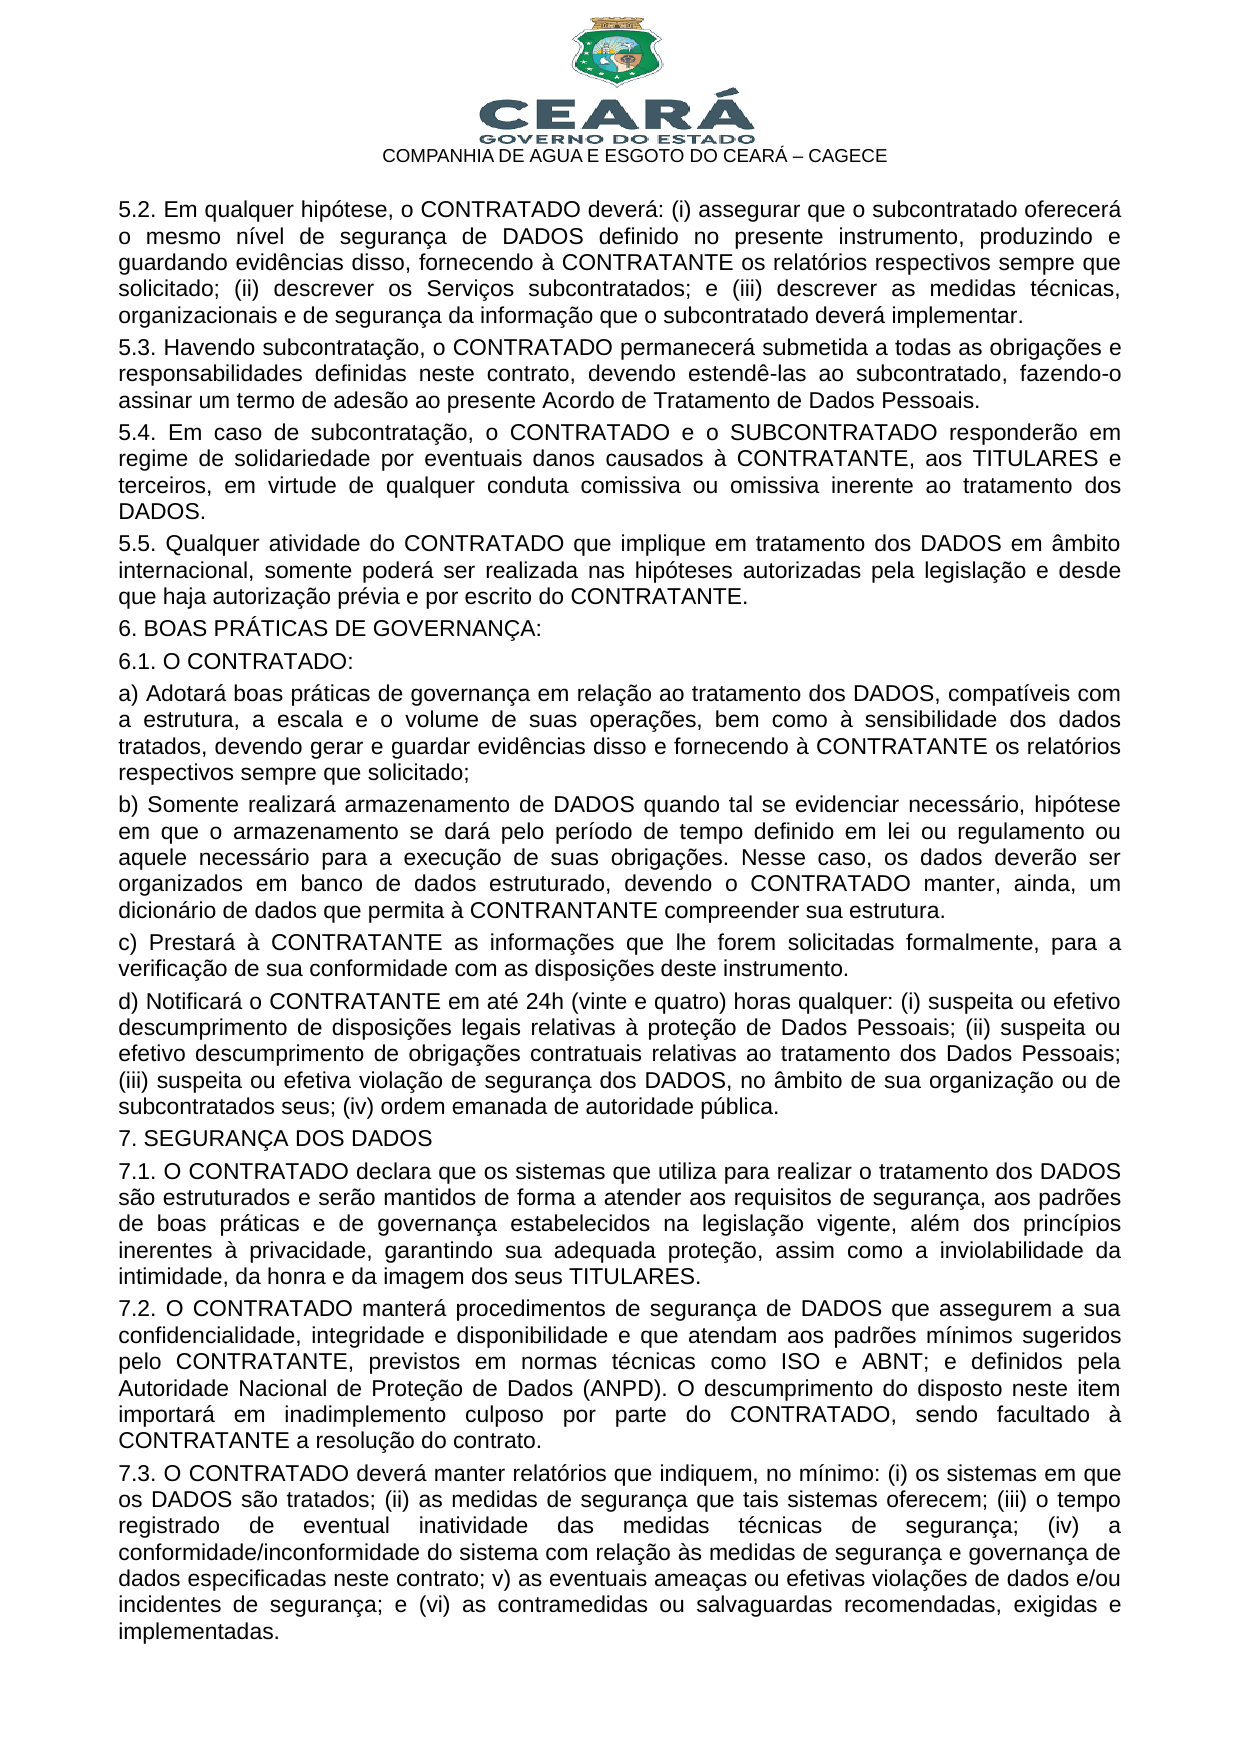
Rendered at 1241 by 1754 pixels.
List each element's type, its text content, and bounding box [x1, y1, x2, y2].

text c) Prestará à CONTRATANTE as informações que lhe forem solicitadas formalmente, para a verificação de sua conformidade com as disposições deste instrumento. [118, 929, 1122, 982]
text 7.2. O CONTRATADO manterá procedimentos de segurança de DADOS que assegurem a sua confidencialidade, integridade e disponibilidade e que atendam aos padrões mínimos sugeridos pelo CONTRATANTE, previstos em normas técnicas como ISO e ABNT; e definidos pela Autoridade Nacional de Proteção de Dados (ANPD). O descumprimento do disposto neste item importará em inadimplemento culposo por parte do CONTRATADO, sendo facultado à CONTRATANTE a resolução do contrato. [118, 1295, 1122, 1453]
text 6. BOAS PRÁTICAS DE GOVERNANÇA: [118, 615, 1122, 642]
text 6.1. O CONTRATADO: [118, 648, 1122, 674]
text 7. SEGURANÇA DOS DADOS [118, 1125, 1122, 1152]
text 7.3. O CONTRATADO deverá manter relatórios que indiquem, no mínimo: (i) os sistemas em que os DADOS são tratados; (ii) as medidas de segurança que tais sistemas oferecem; (iii) o tempo registrado de eventual inatividade das medidas técnicas de segurança; (iv) a conformidade/inconformidade do sistema com relação às medidas de segurança e governança de dados especificadas neste contrato; v) as eventuais ameaças ou efetivas violações de dados e/ou incidentes de segurança; e (vi) as contramedidas ou salvaguardas recomendadas, exigidas e implementadas. [118, 1459, 1122, 1644]
text 5.3. Havendo subcontratação, o CONTRATADO permanecerá submetida a todas as obrigações e responsabilidades definidas neste contrato, devendo estendê-las ao subcontratado, fazendo-o assinar um termo de adesão ao presente Acordo de Tratamento de Dados Pessoais. [118, 334, 1122, 413]
text b) Somente realizará armazenamento de DADOS quando tal se evidenciar necessário, hipótese em que o armazenamento se dará pelo período de tempo definido em lei ou regulamento ou aquele necessário para a execução de suas obrigações. Nesse caso, os dados deverão ser organizados em banco de dados estruturado, devendo o CONTRATADO manter, ainda, um dicionário de dados que permita à CONTRANTANTE compreender sua estrutura. [118, 791, 1122, 923]
text 5.2. Em qualquer hipótese, o CONTRATADO deverá: (i) assegurar que o subcontratado oferecerá o mesmo nível de segurança de DADOS definido no presente instrumento, produzindo e guardando evidências disso, fornecendo à CONTRATANTE os relatórios respectivos sempre que solicitado; (ii) descrever os Serviços subcontratados; e (iii) descrever as medidas técnicas, organizacionais e de segurança da informação que o subcontratado deverá implementar. [118, 196, 1122, 328]
text 7.1. O CONTRATADO declara que os sistemas que utiliza para realizar o tratamento dos DADOS são estruturados e serão mantidos de forma a atender aos requisitos de segurança, aos padrões de boas práticas e de governança estabelecidos na legislação vigente, além dos princípios inerentes à privacidade, garantindo sua adequada proteção, assim como a inviolabilidade da intimidade, da honra e da imagem dos seus TITULARES. [118, 1158, 1122, 1289]
text a) Adotará boas práticas de governança em relação ao tratamento dos DADOS, compatíveis com a estrutura, a escala e o volume de suas operações, bem como à sensibilidade dos dados tratados, devendo gerar e guardar evidências disso e fornecendo à CONTRATANTE os relatórios respectivos sempre que solicitado; [118, 680, 1122, 785]
text 5.5. Qualquer atividade do CONTRATADO que implique em tratamento dos DADOS em âmbito internacional, somente poderá ser realizada nas hipóteses autorizadas pela legislação e desde que haja autorização prévia e por escrito do CONTRATANTE. [118, 530, 1122, 609]
text 5.4. Em caso de subcontratação, o CONTRATADO e o SUBCONTRATADO responderão em regime de solidariedade por eventuais danos causados à CONTRATANTE, aos TITULARES e terceiros, em virtude de qualquer conduta comissiva ou omissiva inerente ao tratamento dos DADOS. [118, 419, 1122, 524]
picture [453, 12, 782, 148]
text d) Notificará o CONTRATANTE em até 24h (vinte e quatro) horas qualquer: (i) suspeita ou efetivo descumprimento de disposições legais relativas à proteção de Dados Pessoais; (ii) suspeita ou efetivo descumprimento de obrigações contratuais relativas ao tratamento dos Dados Pessoais; (iii) suspeita ou efetiva violação de segurança dos DADOS, no âmbito de sua organização ou de subcontratados seus; (iv) ordem emanada de autoridade pública. [118, 988, 1122, 1119]
